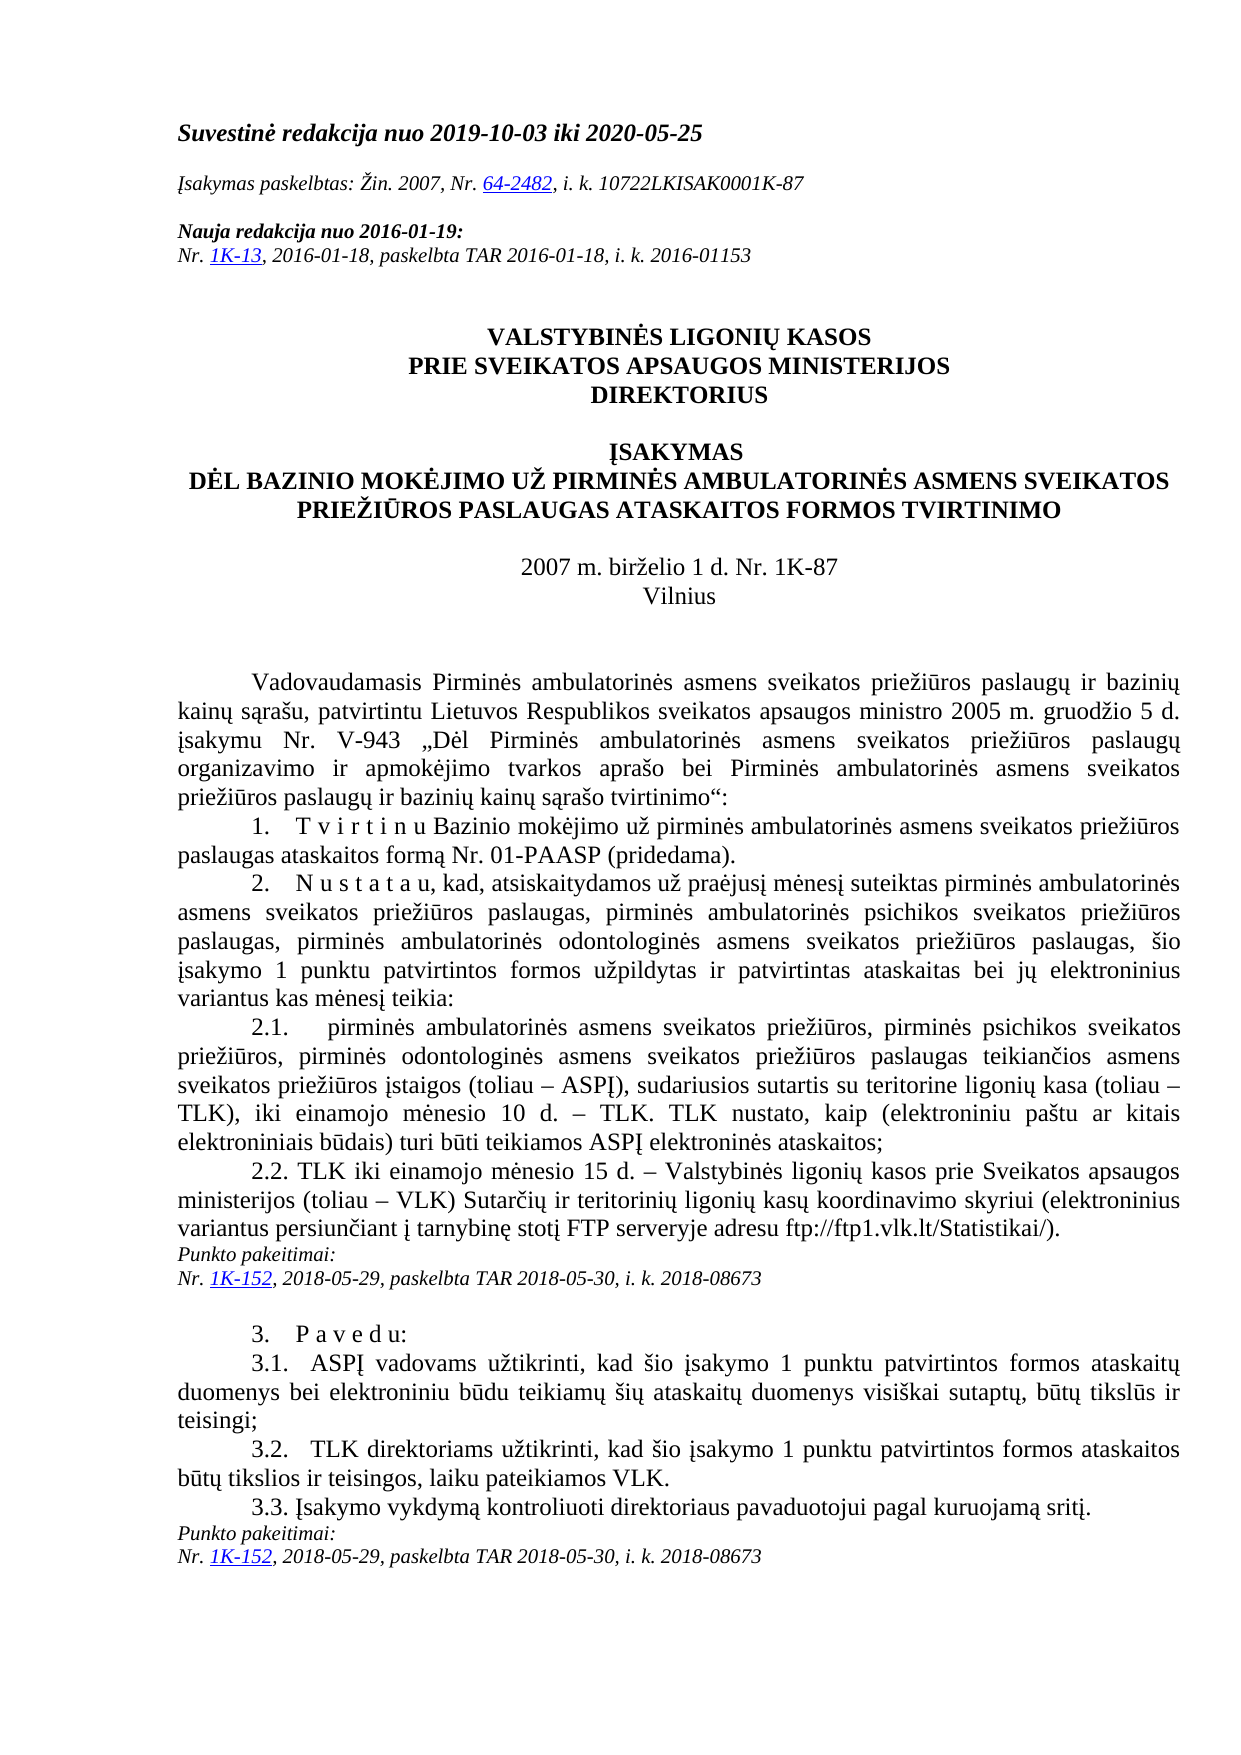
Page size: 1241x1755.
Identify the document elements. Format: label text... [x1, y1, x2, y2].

text 2.1. pirminės ambulatorinės asmens sveikatos priežiūros, pirminės psichikos sveikatos priežiūros, pirminės odontologinės asmens sveikatos priežiūros paslaugas teikiančios asmens sveikatos priežiūros įstaigos (toliau – ASPĮ), sudariusios sutartis su teritorine ligonių kasa (toliau – TLK), iki einamojo mėnesio 10 d. – TLK. TLK nustato, kaip (elektroniniu paštu ar kitais elektroniniais būdais) turi būti teikiamos ASPĮ elektroninės ataskaitos; [177, 1012, 1181, 1156]
text PRIE SVEIKATOS APSAUGOS MINISTERIJOS [177, 351, 1181, 380]
text DĖL BAZINIO MOKĖJIMO UŽ PIRMINĖS AMBULATORINĖS ASMENS SVEIKATOS PRIEŽIŪROS PASLAUGAS ATASKAITOS FORMOS TVIRTINIMO [177, 466, 1181, 523]
text 3.1. ASPĮ vadovams užtikrinti, kad šio įsakymo 1 punktu patvirtintos formos ataskaitų duomenys bei elektroniniu būdu teikiamų šių ataskaitų duomenys visiškai sutaptų, būtų tikslūs ir teisingi; [177, 1348, 1181, 1434]
text 1. T v i r t i n u Bazinio mokėjimo už pirminės ambulatorinės asmens sveikatos priežiūros paslaugas ataskaitos formą Nr. 01-PAASP (pridedama). [177, 811, 1181, 868]
text 2.2. TLK iki einamojo mėnesio 15 d. – Valstybinės ligonių kasos prie Sveikatos apsaugos ministerijos (toliau – VLK) Sutarčių ir teritorinių ligonių kasų koordinavimo skyriui (elektroninius variantus persiunčiant į tarnybinę stotį FTP serveryje adresu ftp://ftp1.vlk.lt/Statistikai/). [177, 1156, 1181, 1242]
text Punkto pakeitimai: [177, 1242, 1181, 1266]
text VALSTYBINĖS LIGONIŲ KASOS [177, 322, 1181, 351]
text 3.2. TLK direktoriams užtikrinti, kad šio įsakymo 1 punktu patvirtintos formos ataskaitos būtų tikslios ir teisingos, laiku pateikiamos VLK. [177, 1434, 1181, 1492]
text 2007 m. birželio 1 d. Nr. 1K-87 [177, 552, 1181, 581]
text DIREKTORIUS [177, 380, 1181, 408]
text 2. N u s t a t a u, kad, atsiskaitydamos už praėjusį mėnesį suteiktas pirminės ambulatorinės asmens sveikatos priežiūros paslaugas, pirminės ambulatorinės psichikos sveikatos priežiūros paslaugas, pirminės ambulatorinės odontologinės asmens sveikatos priežiūros paslaugas, šio įsakymo 1 punktu patvirtintos formos užpildytas ir patvirtintas ataskaitas bei jų elektroninius variantus kas mėnesį teikia: [177, 868, 1181, 1012]
text 3. P a v e d u: [177, 1319, 1181, 1348]
text Nr. 1K-13, 2016-01-18, paskelbta TAR 2016-01-18, i. k. 2016-01153 [177, 243, 1181, 267]
text Nauja redakcija nuo 2016-01-19: [177, 219, 1181, 243]
text Nr. 1K-152, 2018-05-29, paskelbta TAR 2018-05-30, i. k. 2018-08673 [177, 1266, 1181, 1290]
text Įsakymas paskelbtas: Žin. 2007, Nr. 64-2482, i. k. 10722LKISAK0001K-87 [177, 171, 1181, 195]
text Suvestinė redakcija nuo 2019-10-03 iki 2020-05-25 [177, 118, 1181, 147]
text Vilnius [177, 581, 1181, 610]
text 3.3. Įsakymo vykdymą kontroliuoti direktoriaus pavaduotojui pagal kuruojamą sritį. [177, 1492, 1181, 1520]
text Nr. 1K-152, 2018-05-29, paskelbta TAR 2018-05-30, i. k. 2018-08673 [177, 1544, 1181, 1568]
text Vadovaudamasis Pirminės ambulatorinės asmens sveikatos priežiūros paslaugų ir bazinių kainų sąrašu, patvirtintu Lietuvos Respublikos sveikatos apsaugos ministro 2005 m. gruodžio 5 d. įsakymu Nr. V-943 „Dėl Pirminės ambulatorinės asmens sveikatos priežiūros paslaugų organizavimo ir apmokėjimo tvarkos aprašo bei Pirminės ambulatorinės asmens sveikatos priežiūros paslaugų ir bazinių kainų sąrašo tvirtinimo“: [177, 667, 1181, 811]
text Punkto pakeitimai: [177, 1520, 1181, 1544]
text ĮSAKYMAS [177, 437, 1181, 466]
